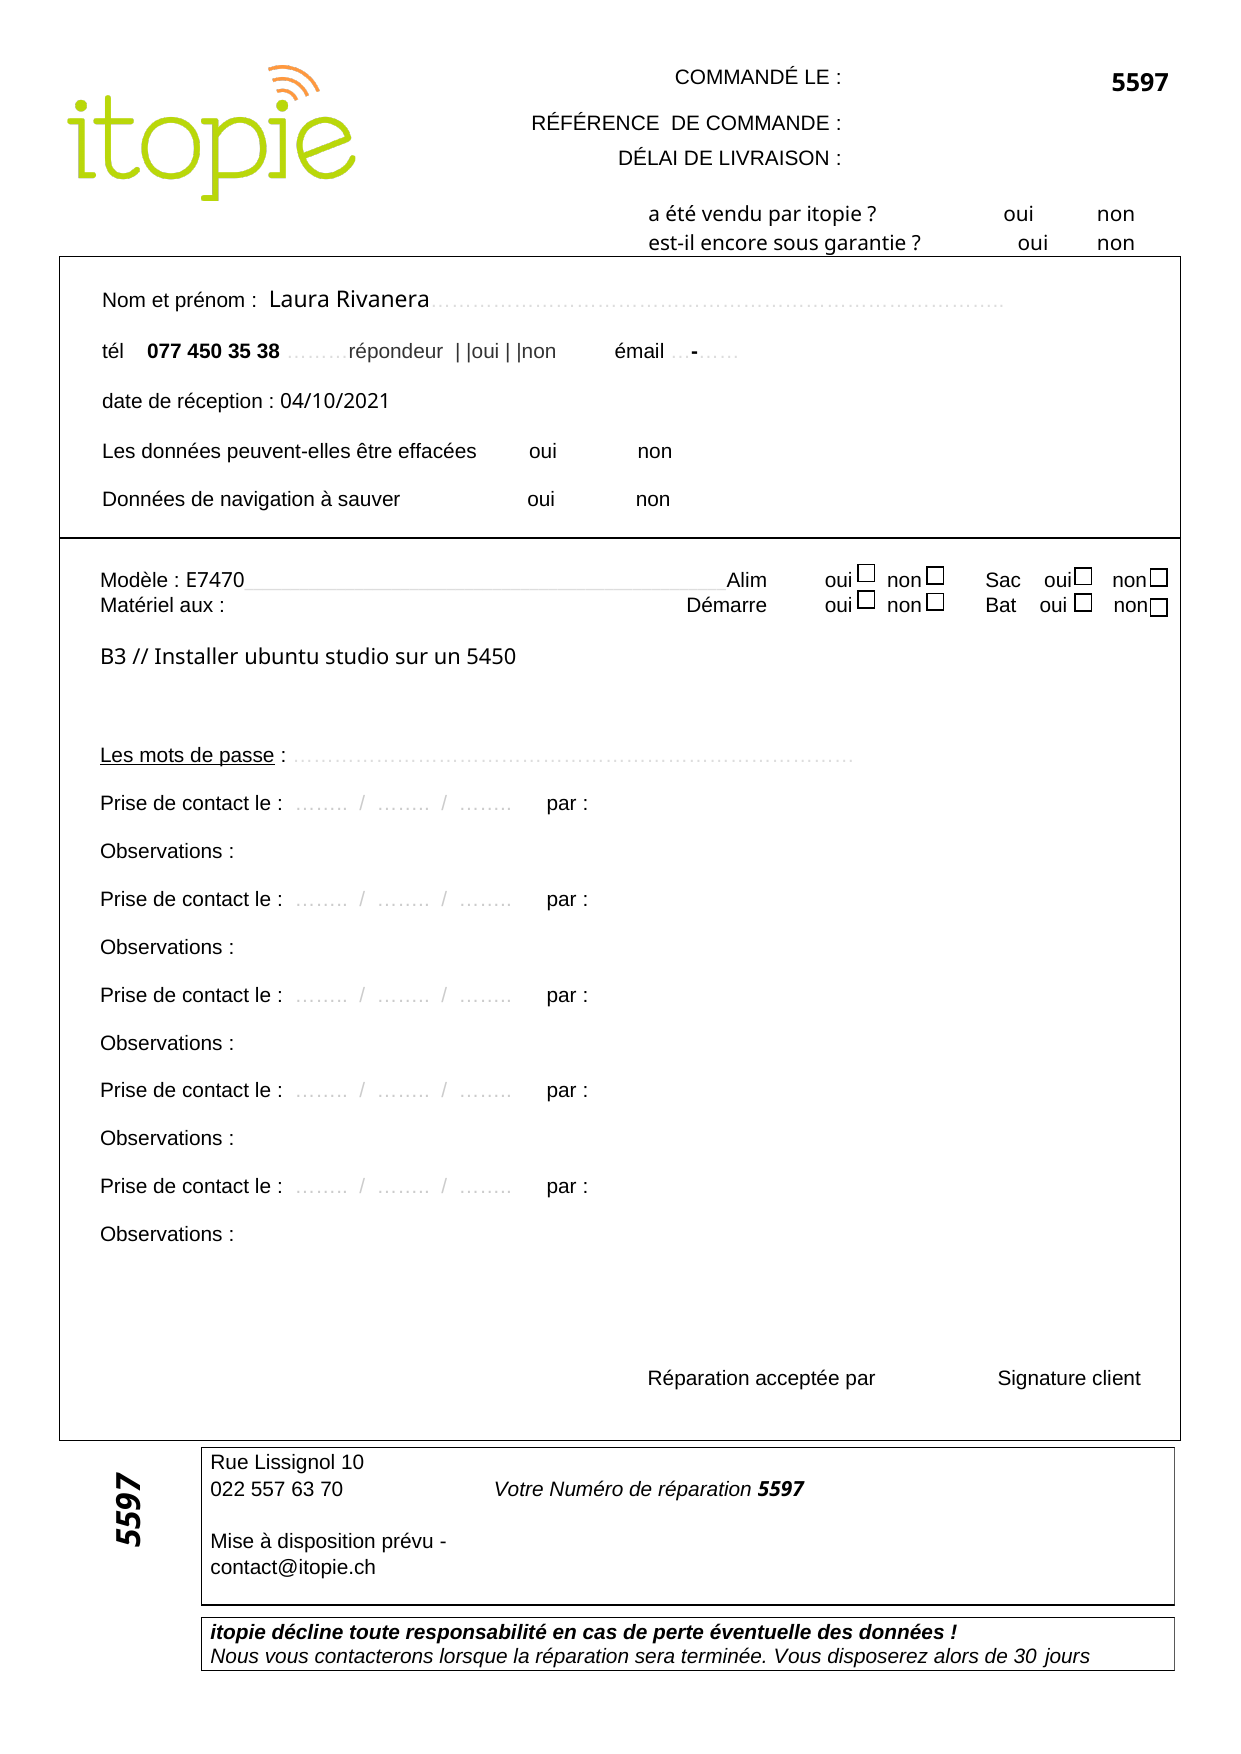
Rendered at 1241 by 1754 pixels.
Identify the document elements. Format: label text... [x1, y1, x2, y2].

text Observations : [60, 1219, 1180, 1246]
table_cell [847, 105, 1180, 140]
text date de réception : 04/10/2021 [60, 383, 1180, 415]
text B3 // Installer ubuntu studio sur un 5450 [60, 638, 1180, 671]
text tél 077 450 35 38 ………répondeur | |oui | |non émail …-…… [60, 335, 1180, 362]
text Modèle : E7470 Alim oui non Sac oui non [948, 562, 1180, 590]
text Les mots de passe : ……………………………………………………………………… [60, 740, 1180, 767]
text Observations : [60, 931, 1180, 958]
text Nom et prénom : Laura Rivanera……………………………………………………………………….. [60, 280, 1180, 314]
text Observations : [60, 1027, 1180, 1054]
text est-il encore sous garantie ? oui non [59, 228, 1181, 256]
table_cell [847, 140, 1180, 175]
text Réparation acceptée par Signature client [60, 1363, 1180, 1390]
table_header Rue Lissignol 10 022 557 63 70 Votre Numéro de réparation 5597 Mise à disposition prévu - contact@itopie.ch [195, 1441, 1180, 1611]
text Les données peuvent-elles être effacées oui non [60, 436, 1180, 463]
table_cell itopie décline toute responsabilité en cas de perte éventuelle des données ! Nous vous contacterons lorsque la réparation sera terminée. Vous disposerez alors de 30 jours [195, 1611, 1180, 1677]
text Prise de contact le : …….. / …….. / …….. par : [60, 1171, 1180, 1198]
text Modèle : E7470 Alim oui non Sac oui non [60, 562, 856, 590]
text Modèle : E7470 Alim oui non Sac oui non [879, 562, 925, 590]
text Observations : [60, 1123, 1180, 1150]
text Prise de contact le : …….. / …….. / …….. par : [60, 979, 1180, 1006]
picture [67, 65, 356, 201]
text Données de navigation à sauver oui non [60, 484, 1180, 511]
text Prise de contact le : …….. / …….. / …….. par : [60, 788, 1180, 815]
table_header 5597 [59, 1441, 195, 1677]
text Prise de contact le : …….. / …….. / …….. par : [60, 883, 1180, 911]
text a été vendu par itopie ? oui non [59, 199, 1181, 228]
table_cell RÉFÉRENCE DE COMMANDE : [490, 105, 847, 140]
table_header 5597 [847, 59, 1180, 104]
text Observations : [60, 836, 1180, 863]
table_cell DÉLAI DE LIVRAISON : [490, 140, 847, 175]
text Matériel aux : Démarre oui non Bat oui non [60, 590, 1180, 617]
text Prise de contact le : …….. / …….. / …….. par : [60, 1075, 1180, 1102]
table_header COMMANDÉ LE : [490, 59, 847, 104]
